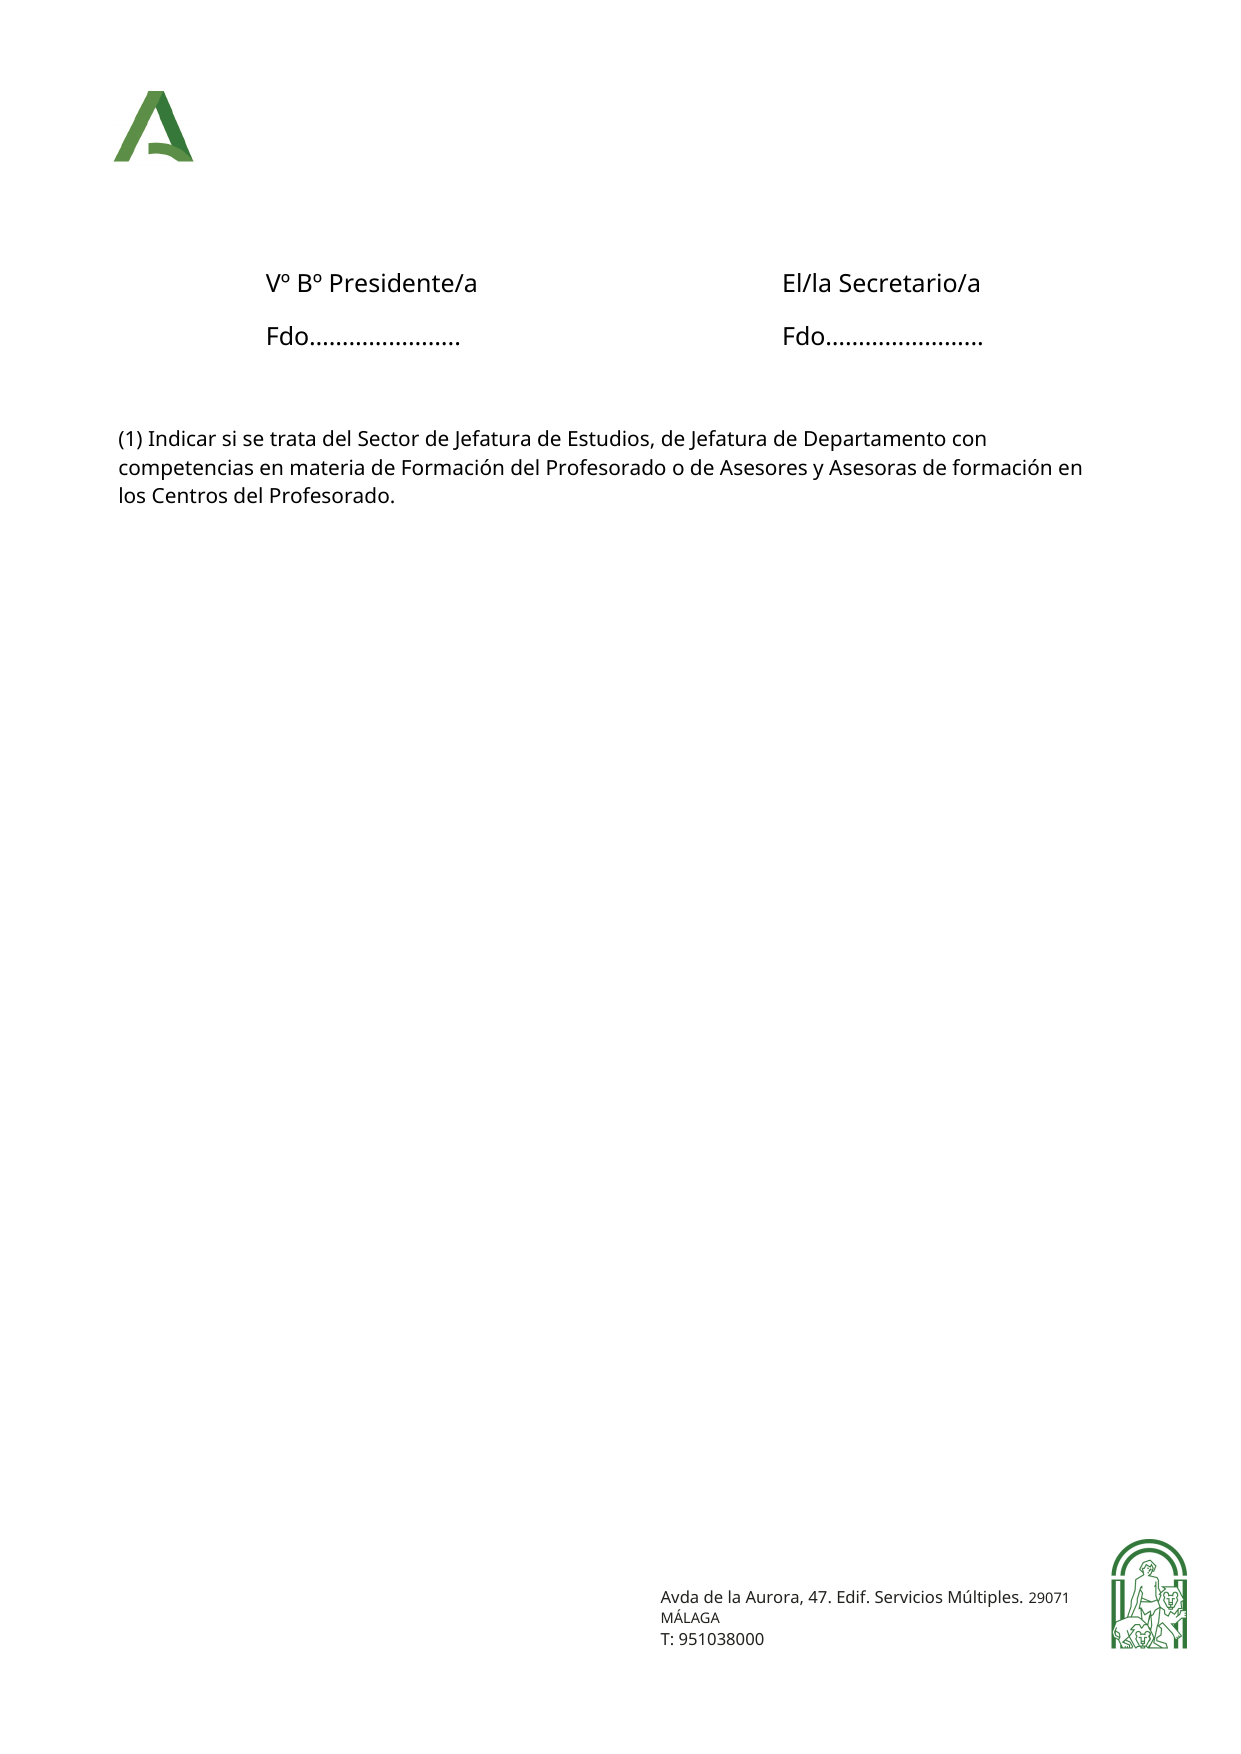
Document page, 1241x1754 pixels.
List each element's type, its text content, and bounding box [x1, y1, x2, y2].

text (1) Indicar si se trata del Sector de Jefatura de Estudios, de Jefatura de Departamento con competencias en materia de Formación del Profesorado o de Asesores y Asesoras de formación en los Centros del Profesorado. [118, 424, 1104, 509]
text Vº Bº Presidente/a El/la Secretario/a [192, 266, 1104, 300]
picture [1110, 1537, 1188, 1650]
text Fdo………………….. Fdo…………………... [192, 319, 1104, 353]
picture [109, 86, 198, 166]
